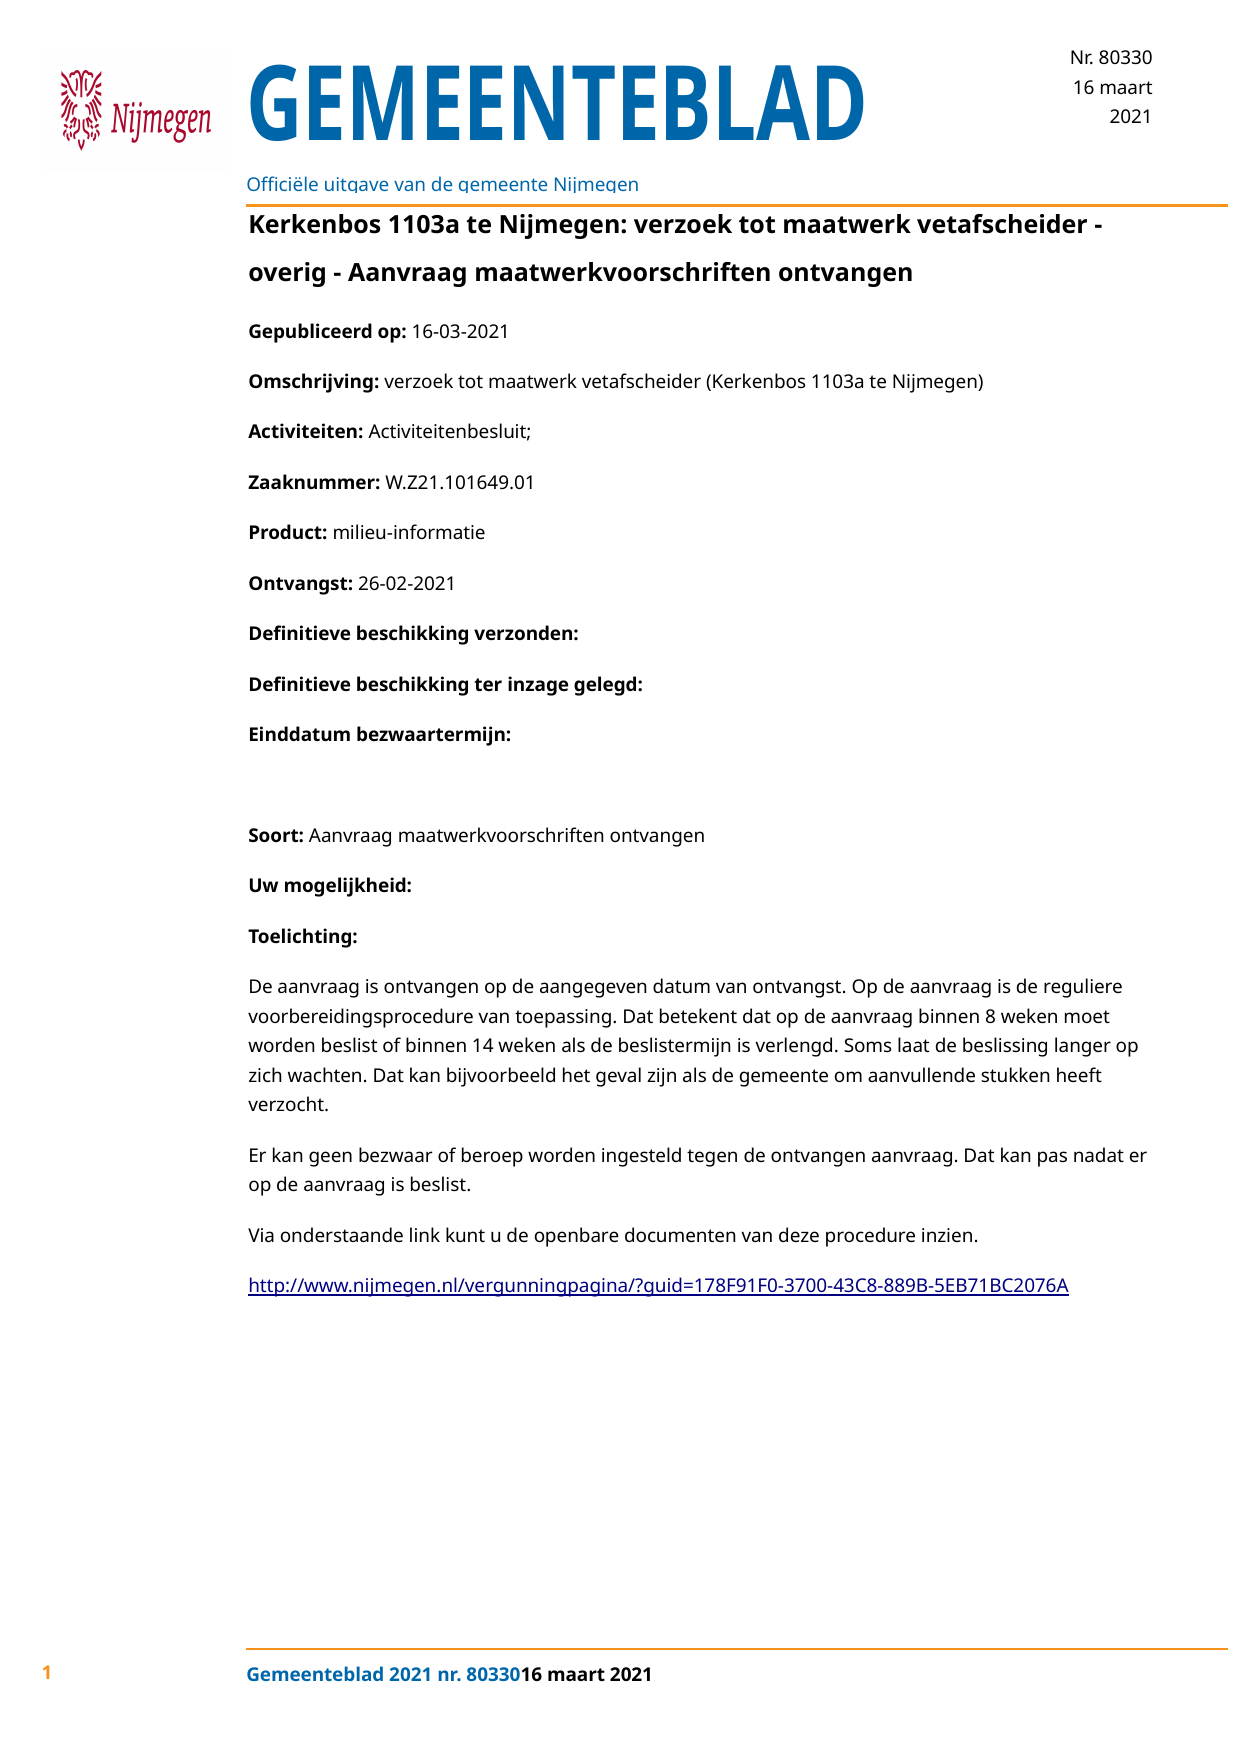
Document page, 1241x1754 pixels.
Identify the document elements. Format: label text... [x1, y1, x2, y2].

text Omschrijving: verzoek tot maatwerk vetafscheider (Kerkenbos 1103a te Nijmegen) [248, 368, 1152, 394]
text Activiteiten: Activiteitenbesluit; [248, 419, 1152, 444]
text Product: milieu-informatie [248, 519, 1152, 545]
picture [41, 47, 231, 172]
text Uw mogelijkheid: [248, 872, 1152, 898]
text Definitieve beschikking ter inzage gelegd: [248, 671, 1152, 697]
text Via onderstaande link kunt u de openbare documenten van deze procedure inzien. [248, 1222, 1152, 1248]
text Definitieve beschikking verzonden: [248, 620, 1152, 646]
text Kerkenbos 1103a te Nijmegen: verzoek tot maatwerk vetafscheider - overig - Aanvraag maatwerkvoorschriften ontvangen [248, 207, 1152, 288]
text Ontvangst: 26-02-2021 [248, 570, 1152, 596]
text Toelichting: [248, 923, 1152, 949]
text Zaaknummer: W.Z21.101649.01 [248, 469, 1152, 495]
text Gepubliceerd op: 16-03-2021 [248, 318, 1152, 344]
text Er kan geen bezwaar of beroep worden ingesteld tegen de ontvangen aanvraag. Dat kan pas nadat er op de aanvraag is beslist. [248, 1142, 1152, 1197]
text http://www.nijmegen.nl/vergunningpagina/?guid=178F91F0-3700-43C8-889B-5EB71BC2076A [248, 1272, 1152, 1298]
text Soort: Aanvraag maatwerkvoorschriften ontvangen [248, 822, 1152, 848]
text Einddatum bezwaartermijn: [248, 721, 1152, 747]
text De aanvraag is ontvangen op de aangegeven datum van ontvangst. Op de aanvraag is de reguliere voorbereidingsprocedure van toepassing. Dat betekent dat op de aanvraag binnen 8 weken moet worden beslist of binnen 14 weken als de beslistermijn is verlengd. Soms laat de beslissing langer op zich wachten. Dat kan bijvoorbeeld het geval zijn als de gemeente om aanvullende stukken heeft verzocht. [248, 973, 1152, 1117]
